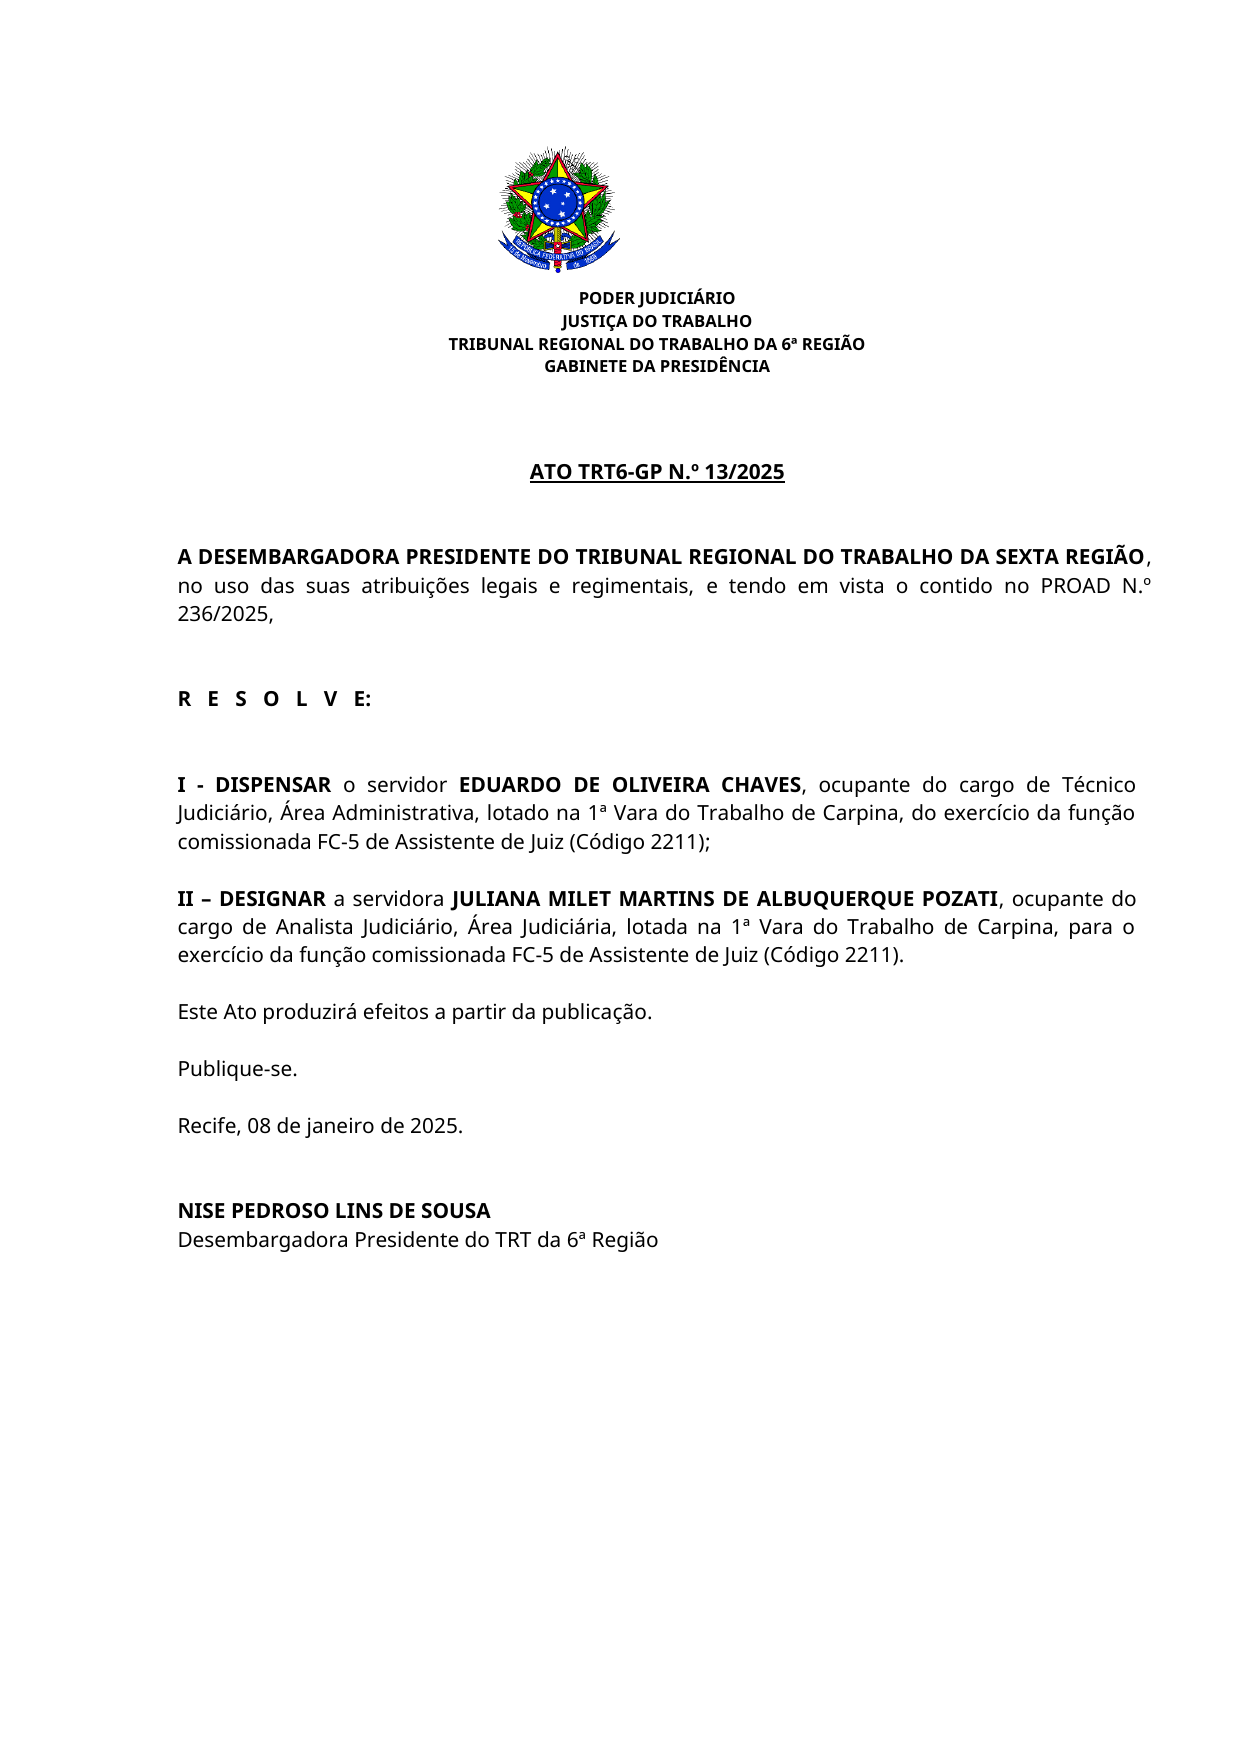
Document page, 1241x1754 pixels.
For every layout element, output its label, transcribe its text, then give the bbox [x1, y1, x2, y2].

text Este Ato produzirá efeitos a partir da publicação. [177, 997, 1137, 1026]
text II – DESIGNAR a servidora JULIANA MILET MARTINS DE ALBUQUERQUE POZATI, ocupante do cargo de Analista Judiciário, Área Judiciária, lotada na 1ª Vara do Trabalho de Carpina, para o exercício da função comissionada FC-5 de Assistente de Juiz (Código 2211). [177, 884, 1137, 969]
text ATO TRT6-GP N.º 13/2025 [177, 457, 1137, 486]
text Recife, 08 de janeiro de 2025. [177, 1111, 1137, 1139]
text JUSTIÇA DO TRABALHO [177, 309, 1137, 332]
text NISE PEDROSO LINS DE SOUSA [177, 1196, 1152, 1225]
picture [491, 143, 623, 275]
text I - DISPENSAR o servidor EDUARDO DE OLIVEIRA CHAVES, ocupante do cargo de Técnico Judiciário, Área Administrativa, lotado na 1ª Vara do Trabalho de Carpina, do exercício da função comissionada FC-5 de Assistente de Juiz (Código 2211); [177, 770, 1137, 855]
text Desembargadora Presidente do TRT da 6ª Região [177, 1225, 1137, 1253]
text A DESEMBARGADORA PRESIDENTE DO TRIBUNAL REGIONAL DO TRABALHO DA SEXTA REGIÃO, no uso das suas atribuições legais e regimentais, e tendo em vista o contido no PROAD N.º 236/2025, [177, 542, 1152, 628]
text Publique-se. [177, 1054, 1137, 1083]
text GABINETE DA PRESIDÊNCIA [177, 355, 1137, 377]
text R E S O L V E: [177, 684, 1137, 713]
text PODER JUDICIÁRIO [177, 287, 1137, 309]
text TRIBUNAL REGIONAL DO TRABALHO DA 6ª REGIÃO [177, 332, 1137, 355]
